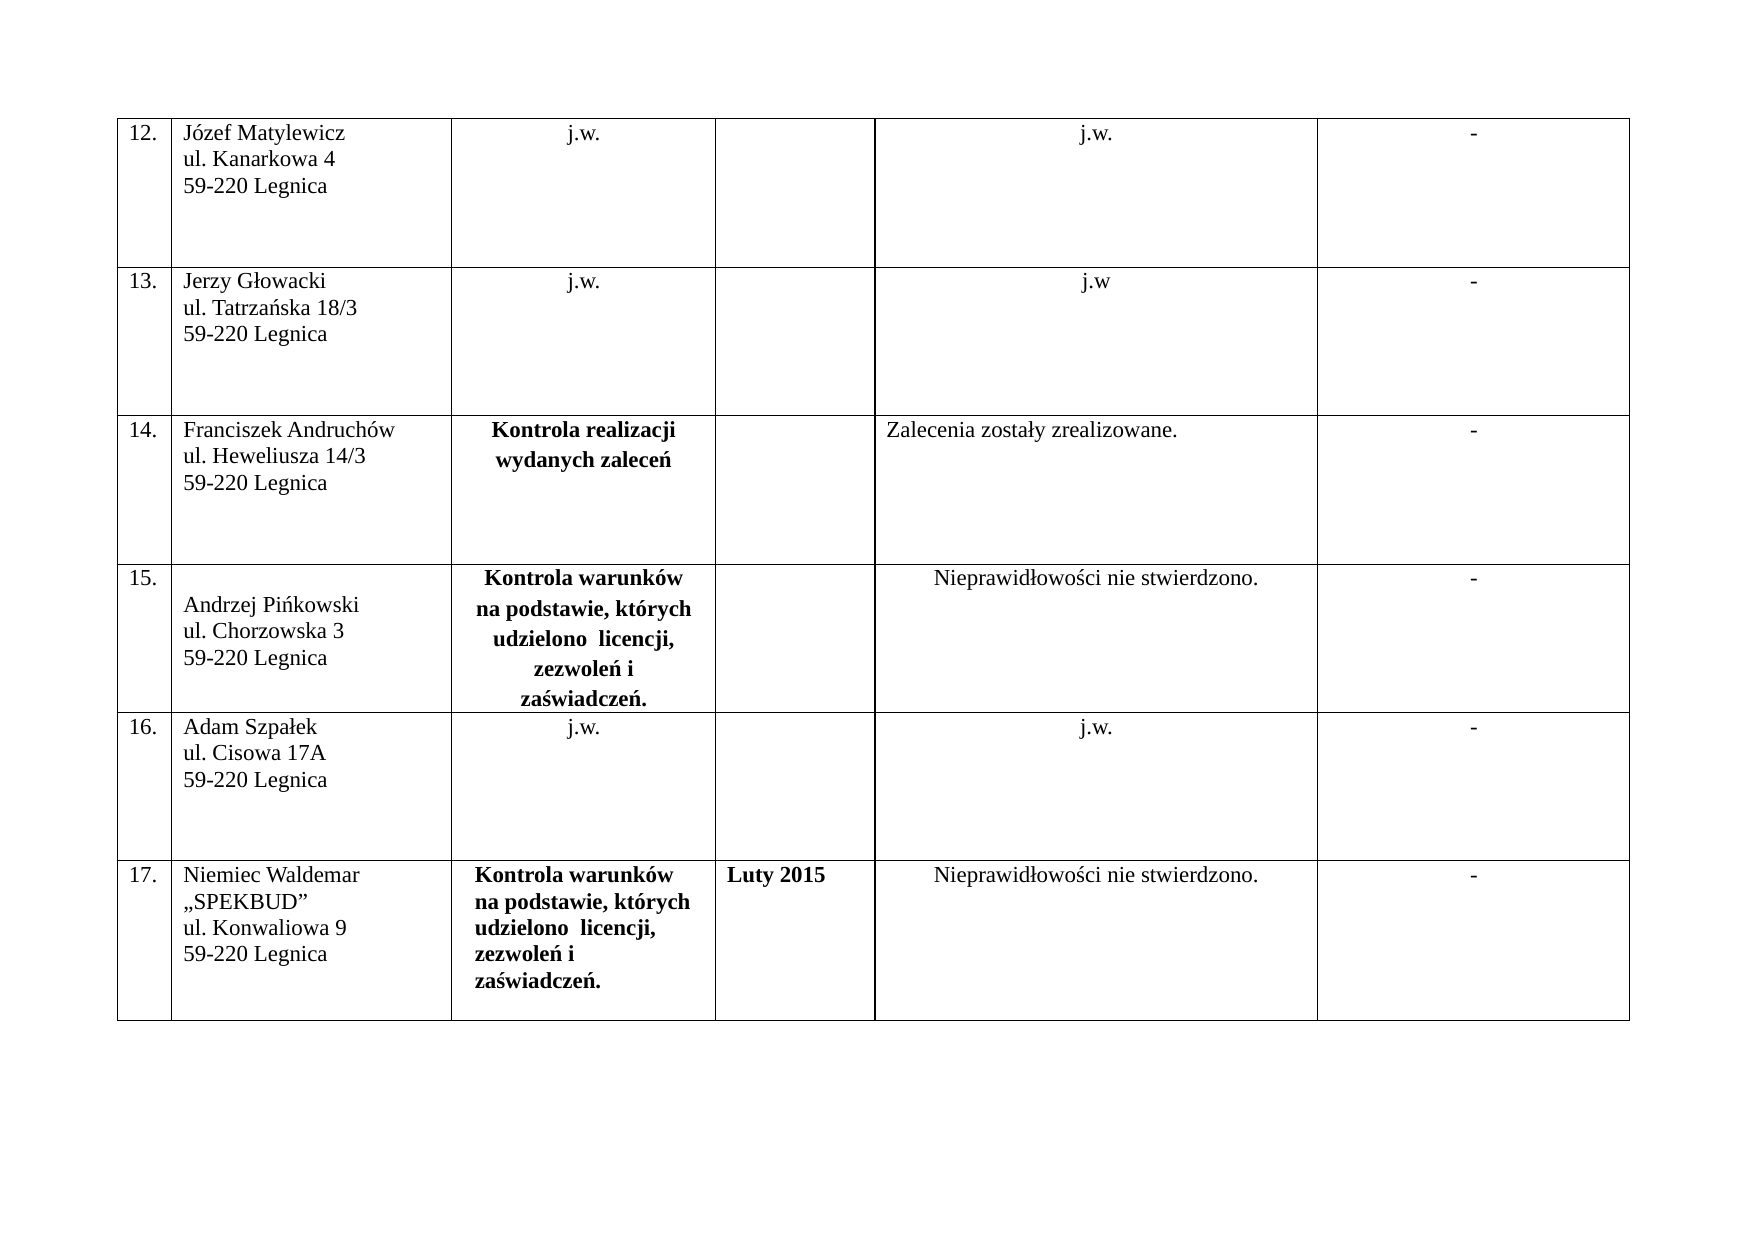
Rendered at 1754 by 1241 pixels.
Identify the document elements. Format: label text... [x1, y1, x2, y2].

table_cell Zalecenia zostały zrealizowane. [876, 416, 1317, 563]
table_cell 14. [118, 416, 171, 563]
table_cell Kontrola warunków na podstawie, których udzielono licencji, zezwoleń i zaświadczeń. [452, 861, 715, 1019]
table_cell 17. [118, 861, 171, 1019]
table_cell Andrzej Pińkowski ul. Chorzowska 3 59-220 Legnica [172, 565, 451, 712]
table_cell j.w. [452, 119, 715, 267]
table_cell Kontrola warunków na podstawie, których udzielono licencji, zezwoleń i zaświadczeń. [693, 565, 715, 712]
table_cell j.w. [452, 268, 715, 415]
table_cell - [1318, 119, 1629, 267]
table_cell - [1318, 565, 1629, 712]
table_cell [716, 268, 874, 415]
table_cell 15. [118, 565, 171, 712]
table_cell - [1318, 861, 1629, 1019]
table_cell Kontrola warunków na podstawie, których udzielono licencji, zezwoleń i zaświadczeń. [452, 565, 474, 712]
table_cell Luty 2015 [716, 861, 874, 1019]
table_cell Józef Matylewicz ul. Kanarkowa 4 59-220 Legnica [172, 119, 451, 267]
table_cell Nieprawidłowości nie stwierdzono. [876, 565, 1317, 712]
table_cell 12. [118, 119, 171, 267]
table_cell Niemiec Waldemar „SPEKBUD” ul. Konwaliowa 9 59-220 Legnica [172, 861, 451, 1019]
table_cell 16. [118, 713, 171, 860]
table_cell j.w [876, 268, 1317, 415]
table_cell [716, 713, 874, 860]
table_cell j.w. [876, 119, 1317, 267]
table_cell Kontrola realizacji wydanych zaleceń [452, 416, 715, 563]
table_cell Adam Szpałek ul. Cisowa 17A 59-220 Legnica [172, 713, 451, 860]
table_cell j.w. [452, 713, 715, 860]
table_cell - [1318, 713, 1629, 860]
table_cell Nieprawidłowości nie stwierdzono. [876, 861, 1317, 1019]
table_cell [716, 119, 874, 267]
table_cell j.w. [876, 713, 1317, 860]
table_cell - [1318, 416, 1629, 563]
table_cell [716, 565, 874, 712]
table_cell - [1318, 268, 1629, 415]
table_cell Jerzy Głowacki ul. Tatrzańska 18/3 59-220 Legnica [172, 268, 451, 415]
table_cell Franciszek Andruchów ul. Heweliusza 14/3 59-220 Legnica [172, 416, 451, 563]
table_cell [716, 416, 874, 563]
table_cell 13. [118, 268, 171, 415]
